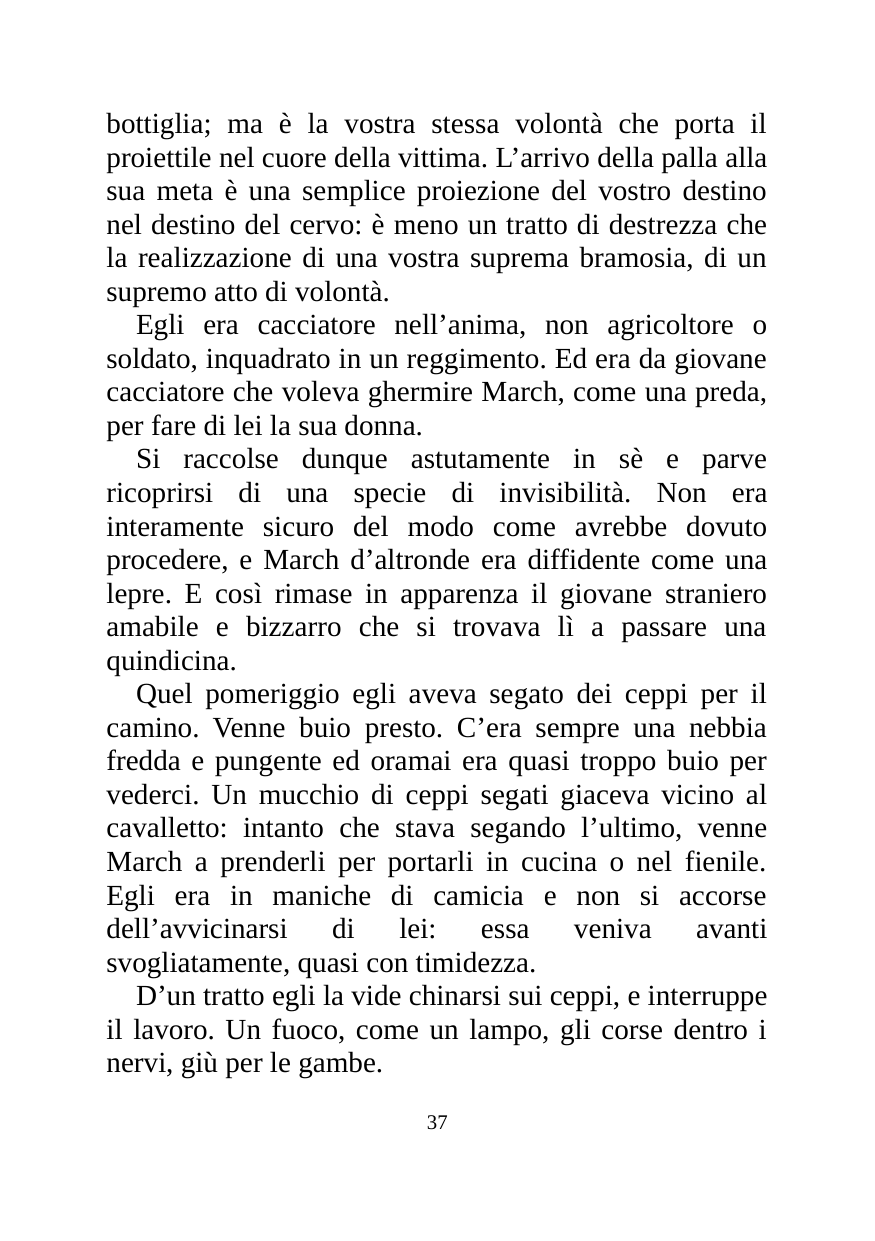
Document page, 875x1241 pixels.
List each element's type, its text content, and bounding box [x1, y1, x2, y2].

text Egli era cacciatore nell’anima, non agricoltore o soldato, inquadrato in un reggimento. Ed era da giovane cacciatore che voleva ghermire March, come una preda, per fare di lei la sua donna. [106, 307, 768, 442]
text Si raccolse dunque astutamente in sè e parve ricoprirsi di una specie di invisibilità. Non era interamente sicuro del modo come avrebbe dovuto procedere, e March d’altronde era diffidente come una lepre. E così rimase in apparenza il giovane straniero amabile e bizzarro che si trovava lì a passare una quindicina. [106, 442, 768, 676]
text bottiglia; ma è la vostra stessa volontà che porta il proiettile nel cuore della vittima. L’arrivo della palla alla sua meta è una semplice proiezione del vostro destino nel destino del cervo: è meno un tratto di destrezza che la realizzazione di una vostra suprema bramosia, di un supremo atto di volontà. [106, 106, 768, 307]
text D’un tratto egli la vide chinarsi sui ceppi, e interruppe il lavoro. Un fuoco, come un lampo, gli corse dentro i nervi, giù per le gambe. [106, 978, 768, 1079]
text Quel pomeriggio egli aveva segato dei ceppi per il camino. Venne buio presto. C’era sempre una nebbia fredda e pungente ed oramai era quasi troppo buio per vederci. Un mucchio di ceppi segati giaceva vicino al cavalletto: intanto che stava segando l’ultimo, venne March a prenderli per portarli in cucina o nel fienile. Egli era in maniche di camicia e non si accorse dell’avvicinarsi di lei: essa veniva avanti svogliatamente, quasi con timidezza. [106, 676, 768, 978]
